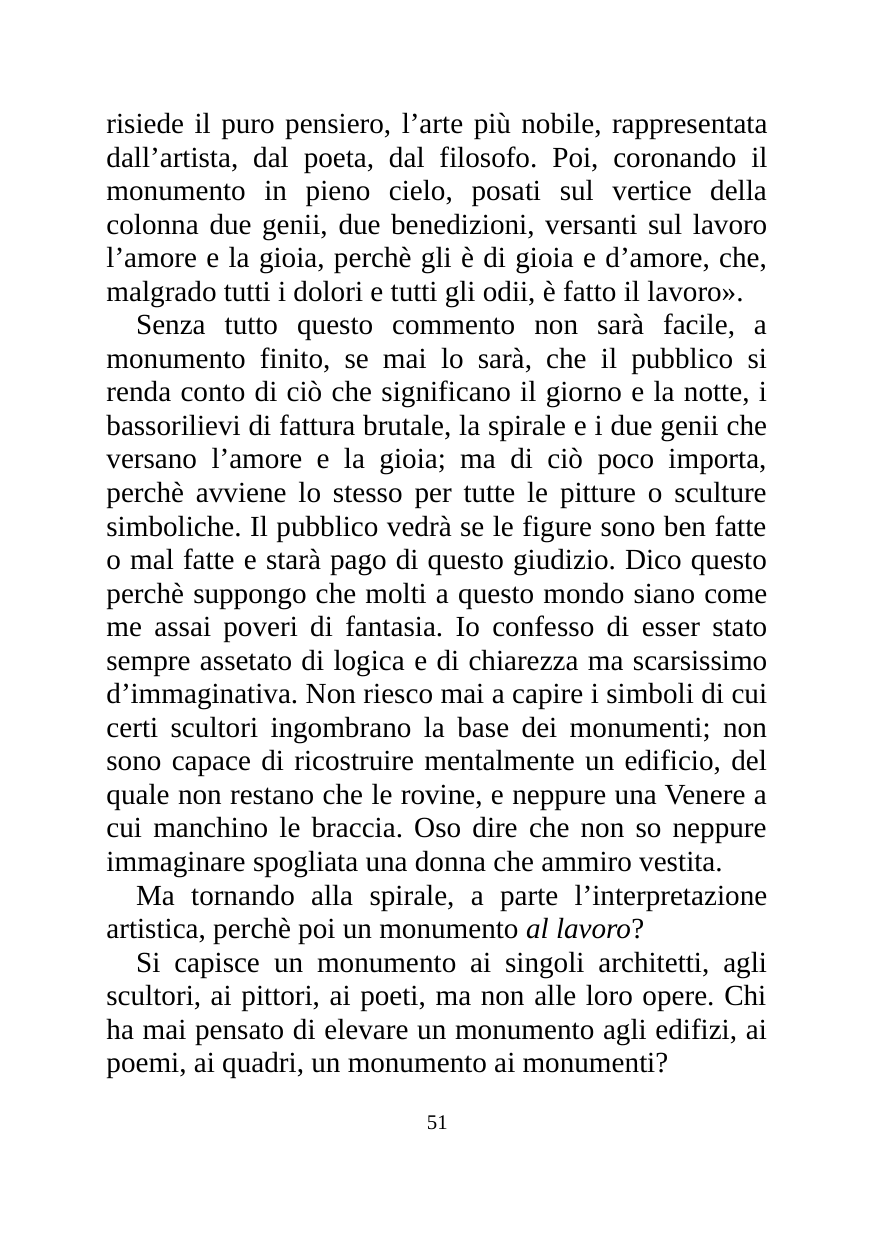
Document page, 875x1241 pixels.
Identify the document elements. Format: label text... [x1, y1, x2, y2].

text Senza tutto questo commento non sarà facile, a monumento finito, se mai lo sarà, che il pubblico si renda conto di ciò che significano il giorno e la notte, i bassorilievi di fattura brutale, la spirale e i due genii che versano l’amore e la gioia; ma di ciò poco importa, perchè avviene lo stesso per tutte le pitture o sculture simboliche. Il pubblico vedrà se le figure sono ben fatte o mal fatte e starà pago di questo giudizio. Dico questo perchè suppongo che molti a questo mondo siano come me assai poveri di fantasia. Io confesso di esser stato sempre assetato di logica e di chiarezza ma scarsissimo d’immaginativa. Non riesco mai a capire i simboli di cui certi scultori ingombrano la base dei monumenti; non sono capace di ricostruire mentalmente un edificio, del quale non restano che le rovine, e neppure una Venere a cui manchino le braccia. Oso dire che non so neppure immaginare spogliata una donna che ammiro vestita. [106, 307, 768, 878]
text Si capisce un monumento ai singoli architetti, agli scultori, ai pittori, ai poeti, ma non alle loro opere. Chi ha mai pensato di elevare un monumento agli edifizi, ai poemi, ai quadri, un monumento ai monumenti? [106, 945, 768, 1079]
text risiede il puro pensiero, l’arte più nobile, rappresentata dall’artista, dal poeta, dal filosofo. Poi, coronando il monumento in pieno cielo, posati sul vertice della colonna due genii, due benedizioni, versanti sul lavoro l’amore e la gioia, perchè gli è di gioia e d’amore, che, malgrado tutti i dolori e tutti gli odii, è fatto il lavoro». [106, 106, 768, 307]
text Ma tornando alla spirale, a parte l’interpretazione artistica, perchè poi un monumento al lavoro? [106, 878, 768, 945]
